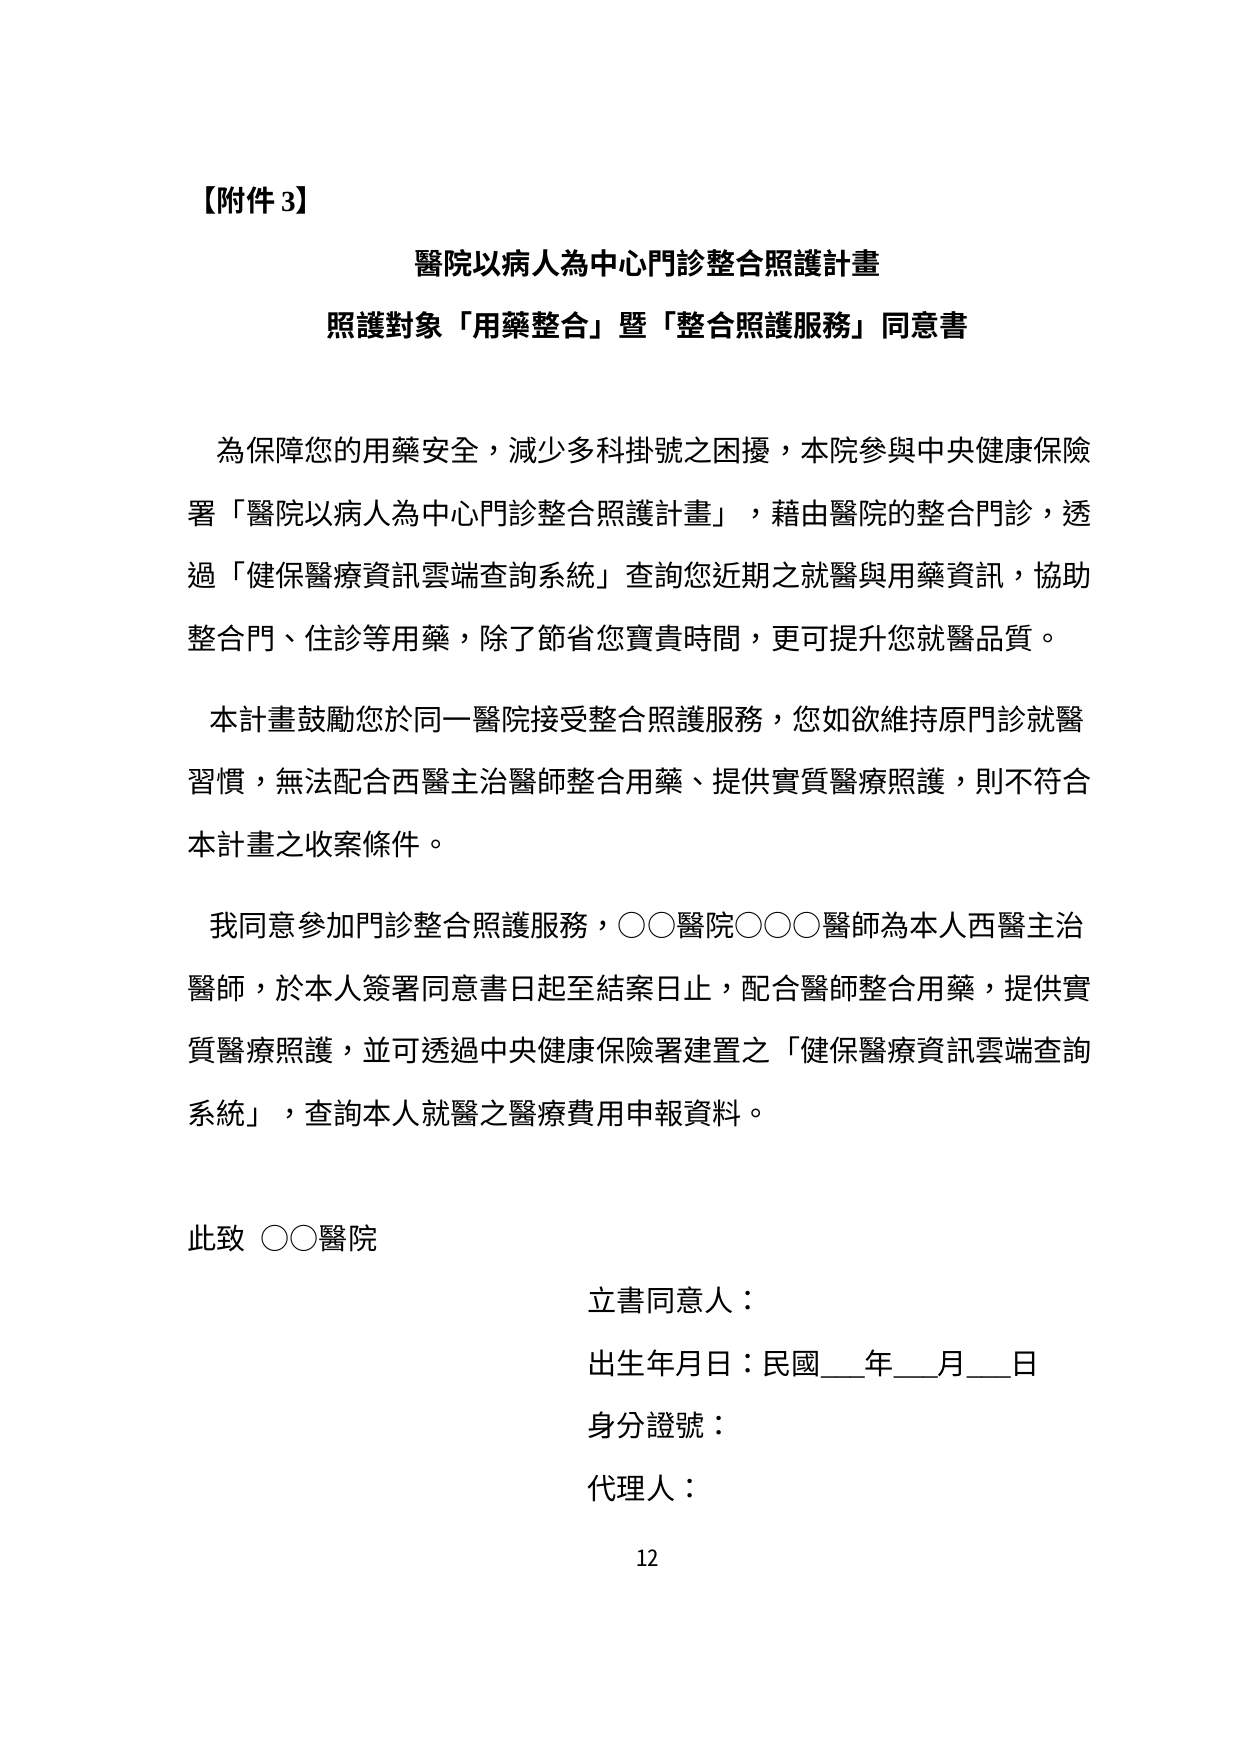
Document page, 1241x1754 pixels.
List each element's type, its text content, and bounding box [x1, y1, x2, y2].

text 代理人： [587, 1445, 1107, 1507]
text 身分證號： [587, 1382, 1107, 1445]
text 本計畫鼓勵您於同一醫院接受整合照護服務，您如欲維持原門診就醫習慣，無法配合西醫主治醫師整合用藥、提供實質醫療照護，則不符合本計畫之收案條件。 [187, 676, 1107, 863]
text 照護對象「用藥整合」暨「整合照護服務」同意書 [187, 282, 1107, 345]
text 立書同意人： [587, 1257, 1107, 1320]
text 【附件3】 [187, 157, 1107, 220]
text 出生年月日：民國___年___月___日 [587, 1320, 1107, 1382]
text 我同意參加門診整合照護服務，○○醫院○○○醫師為本人西醫主治醫師，於本人簽署同意書日起至結案日止，配合醫師整合用藥，提供實質醫療照護，並可透過中央健康保險署建置之「健保醫療資訊雲端查詢系統」，查詢本人就醫之醫療費用申報資料。 [187, 882, 1107, 1132]
text 醫院以病人為中心門診整合照護計畫 [187, 220, 1107, 282]
text 此致 ○○醫院 [187, 1195, 1107, 1257]
text 為保障您的用藥安全，減少多科掛號之困擾，本院參與中央健康保險署「醫院以病人為中心門診整合照護計畫」，藉由醫院的整合門診，透過「健保醫療資訊雲端查詢系統」查詢您近期之就醫與用藥資訊，協助整合門、住診等用藥，除了節省您寶貴時間，更可提升您就醫品質。 [187, 407, 1107, 657]
